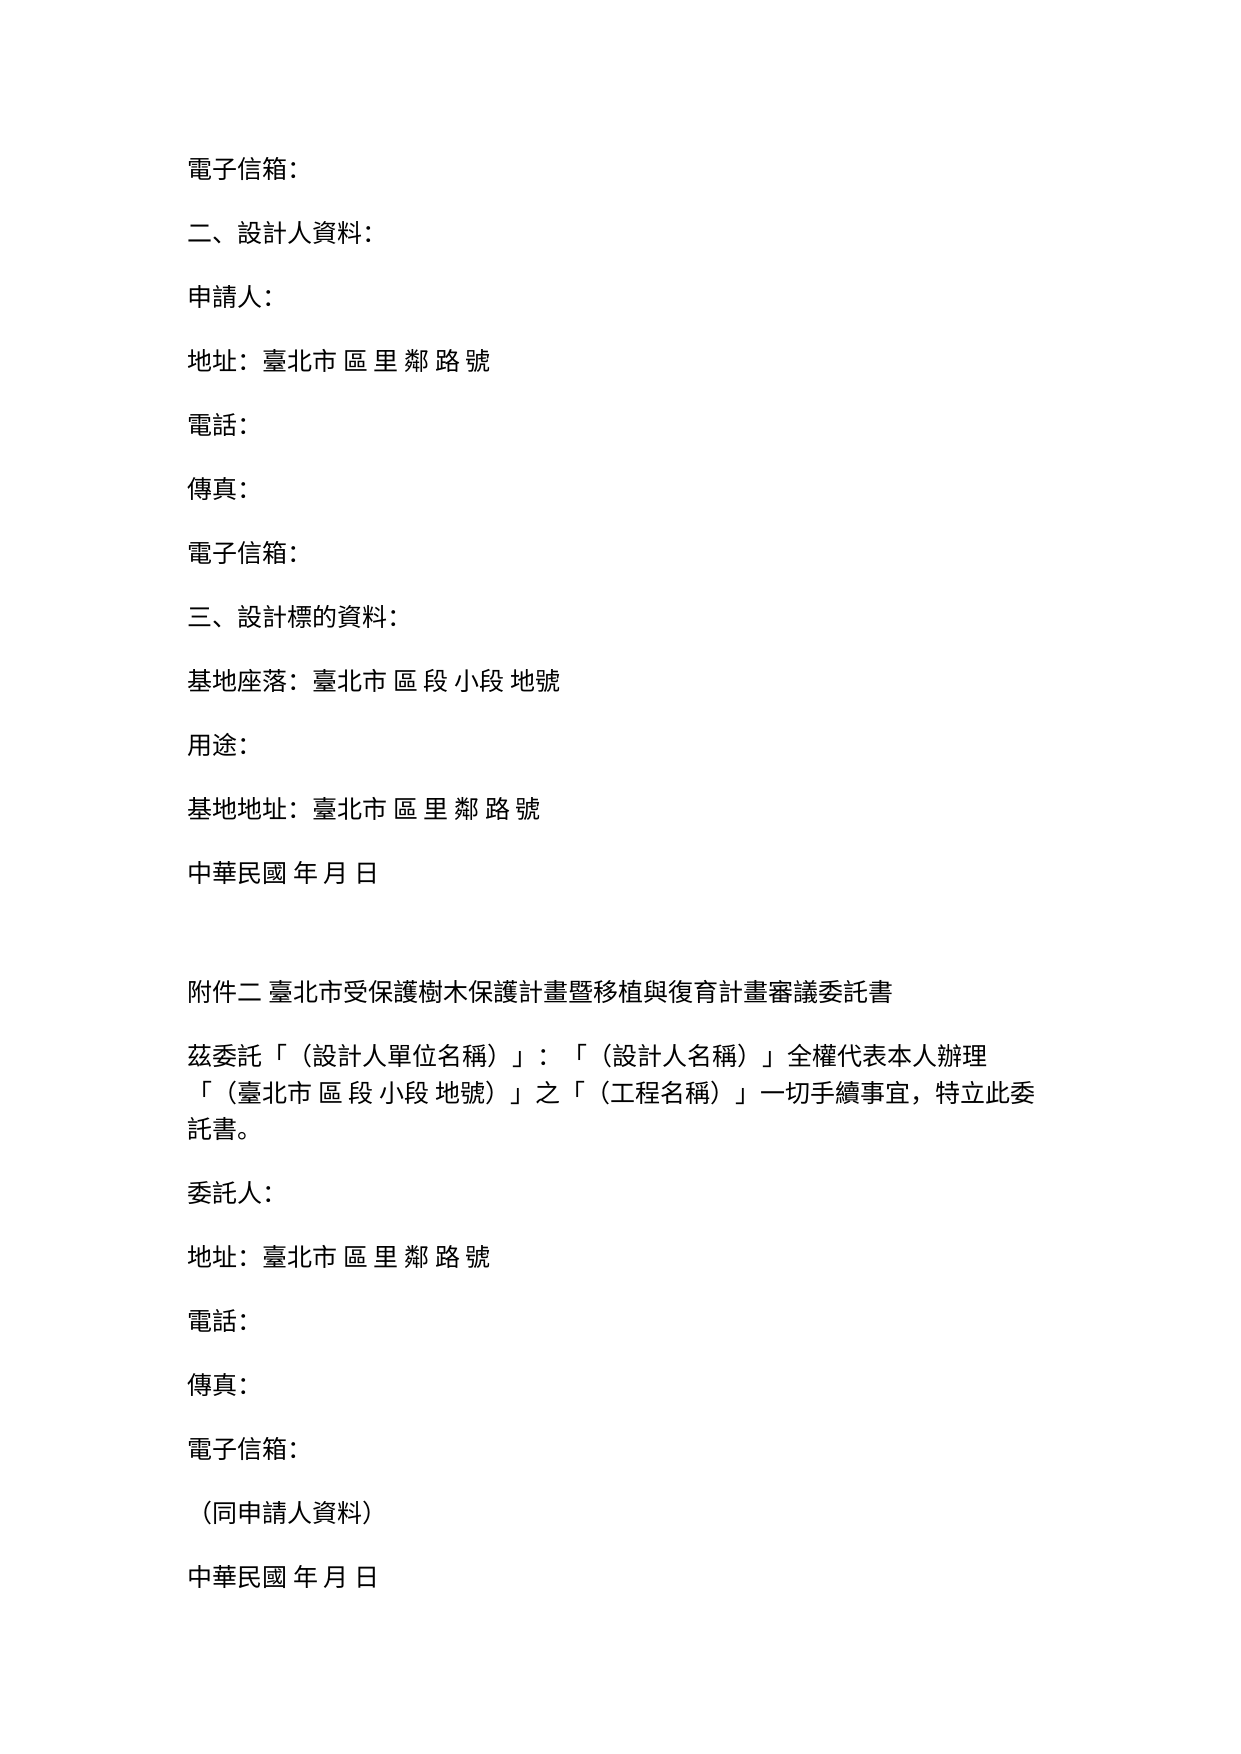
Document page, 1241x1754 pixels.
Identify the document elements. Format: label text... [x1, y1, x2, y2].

text （同申請人資料） [187, 1493, 1053, 1529]
text 基地座落：臺北市 區 段 小段 地號 [187, 662, 1053, 698]
text 茲委託「（設計人單位名稱）」：「（設計人名稱）」全權代表本人辦理「（臺北市 區 段 小段 地號）」之「（工程名稱）」一切手續事宜，特立此委託書。 [187, 1037, 1053, 1146]
text 三、設計標的資料： [187, 598, 1053, 634]
text 電話： [187, 1301, 1053, 1337]
text 地址：臺北市 區 里 鄰 路 號 [187, 342, 1053, 378]
text 電子信箱： [187, 534, 1053, 570]
text 二、設計人資料： [187, 214, 1053, 250]
text 地址：臺北市 區 里 鄰 路 號 [187, 1237, 1053, 1273]
text 電子信箱： [187, 150, 1053, 186]
text 委託人： [187, 1173, 1053, 1209]
text 中華民國 年 月 日 [187, 853, 1053, 890]
text 傳真： [187, 470, 1053, 506]
text 附件二 臺北市受保護樹木保護計畫暨移植與復育計畫審議委託書 [187, 973, 1053, 1009]
text 電子信箱： [187, 1429, 1053, 1465]
text 基地地址：臺北市 區 里 鄰 路 號 [187, 789, 1053, 826]
text 傳真： [187, 1365, 1053, 1401]
text 申請人： [187, 278, 1053, 314]
text 用途： [187, 726, 1053, 762]
text 電話： [187, 406, 1053, 442]
text 中華民國 年 月 日 [187, 1557, 1053, 1593]
